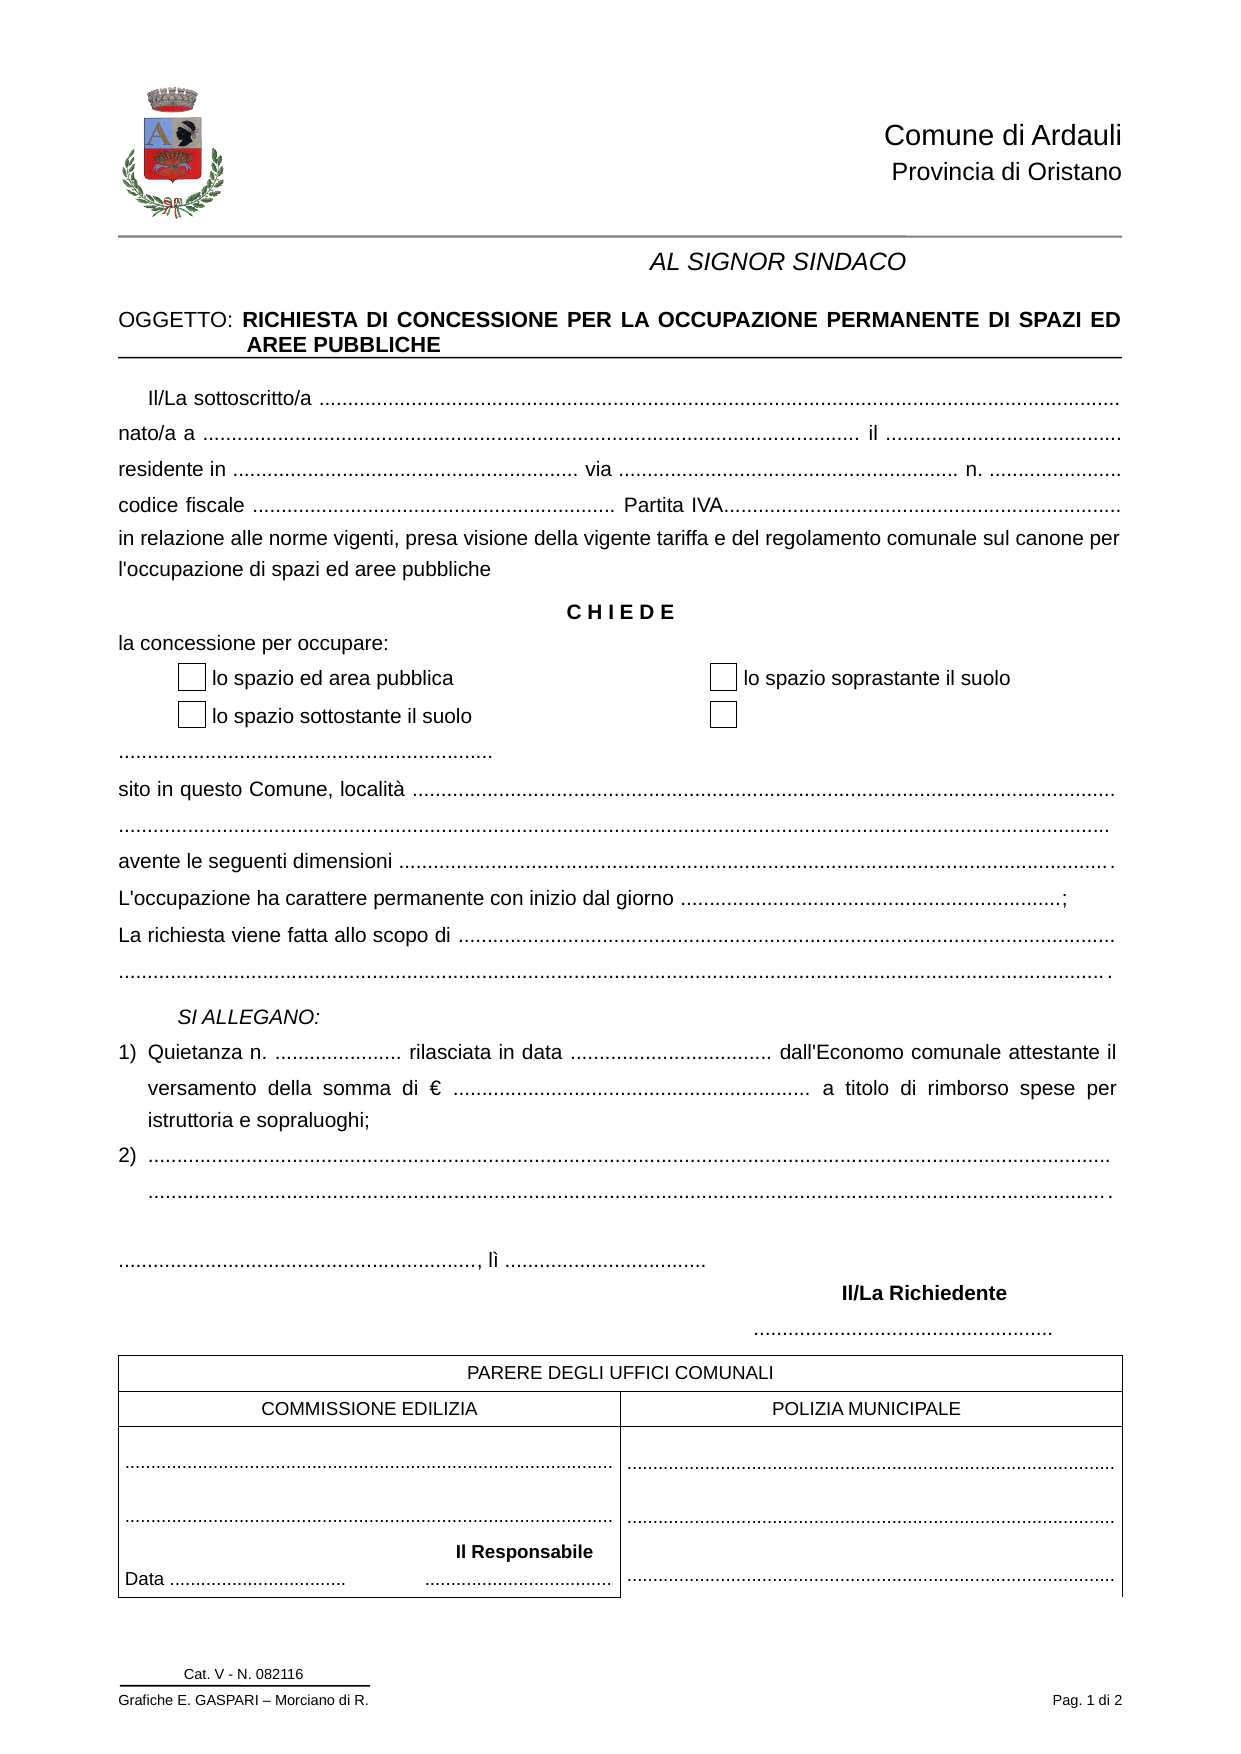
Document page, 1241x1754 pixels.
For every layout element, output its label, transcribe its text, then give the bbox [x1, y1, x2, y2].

table_header PARERE DEGLI UFFICI COMUNALI [119, 1356, 1122, 1391]
text L'occupazione ha carattere permanente con inizio dal giorno ..................................................................; [118, 882, 1117, 911]
table_cell .............................................................................................. [119, 1427, 620, 1481]
list ....................................................................................................................................................................... ....................................................................................................................................................................... [118, 1139, 1117, 1204]
text sito in questo Comune, località .......................................................................................................................... ............................................................................................................................................................................ avente le seguenti dimensioni ............................................................................................................................ [118, 773, 1117, 873]
text Il/La sottoscritto/a ........................................................................................................................................... nato/a a .................................................................................................................. il ......................................... residente in ............................................................ via ........................................................... n. ....................... codice fiscale ............................................................... Partita IVA..................................................................... in relazione alle norme vigenti, presa visione della vigente tariffa e del regolamento comunale sul canone per l'occupazione di spazi ed aree pubbliche [118, 382, 1122, 580]
table_cell .............................................................................................. [621, 1427, 1122, 1481]
text Provincia di Oristano [224, 157, 1122, 185]
subtitle Il/La Richiedente [842, 1281, 1117, 1305]
text lo spazio sottostante il suolo ................................................................. [118, 700, 1117, 764]
table_cell POLIZIA MUNICIPALE [621, 1392, 1122, 1426]
subtitle C H I E D E [118, 600, 1122, 624]
table_cell Il Responsabile Data .................................. .................................... [119, 1535, 620, 1597]
picture [122, 87, 224, 219]
table_cell .............................................................................................. [119, 1481, 620, 1535]
text la concessione per occupare: [118, 631, 1117, 655]
text OGGETTO: RICHIESTA DI CONCESSIONE PER LA OCCUPAZIONE PERMANENTE DI SPAZI ED AREE PUBBLICHE [118, 307, 1122, 356]
text .............................................................., lì ................................... [118, 1244, 1117, 1272]
table_cell COMMISSIONE EDILIZIA [119, 1392, 620, 1426]
table_cell .............................................................................................. [621, 1535, 1122, 1597]
text .................................................... [753, 1312, 1117, 1341]
text Comune di Ardauli [224, 118, 1122, 152]
text SI ALLEGANO: [118, 1005, 1117, 1029]
table_cell .............................................................................................. [621, 1481, 1122, 1535]
text AL SIGNOR SINDACO [650, 247, 1122, 276]
list Quietanza n. ...................... rilasciata in data ................................... dall'Economo comunale attestante il versamento della somma di € .............................................................. a titolo di rimborso spese per istruttoria e sopraluoghi; [118, 1036, 1117, 1132]
text La richiesta viene fatta allo scopo di .................................................................................................................. ............................................................................................................................................................................ [118, 919, 1117, 984]
text lo spazio ed area pubblica lo spazio soprastante il suolo [118, 662, 1117, 691]
